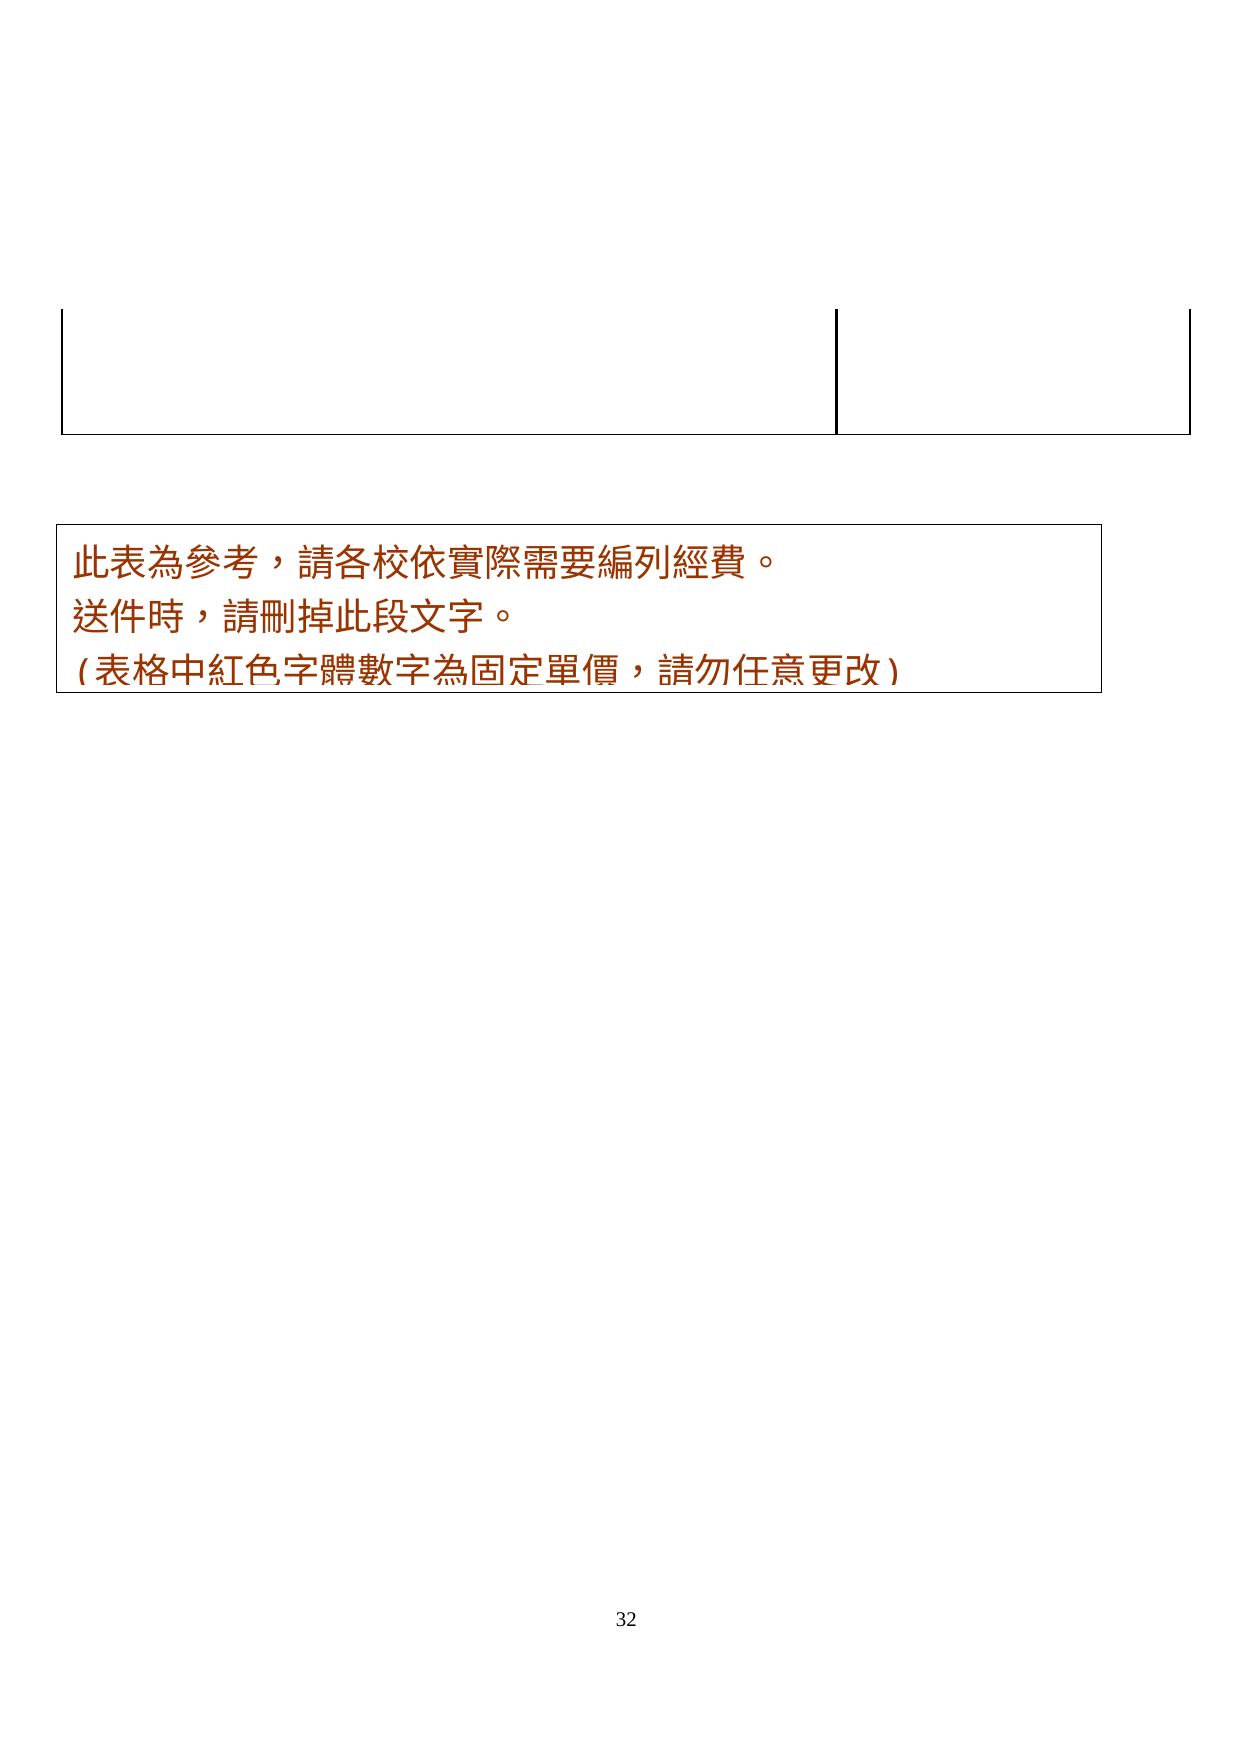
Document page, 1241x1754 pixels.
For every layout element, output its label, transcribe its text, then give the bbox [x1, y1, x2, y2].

table_cell [529, 372, 628, 434]
table_cell [63, 309, 278, 372]
table_cell [838, 372, 1033, 434]
table_cell [335, 309, 444, 372]
table_cell [286, 309, 335, 372]
table_cell [286, 372, 335, 434]
table_cell [629, 309, 835, 372]
table_cell [1033, 372, 1189, 434]
table_cell [529, 309, 628, 372]
table_cell [335, 372, 444, 434]
table_cell [278, 372, 286, 434]
table_cell [278, 309, 286, 372]
text (表格中紅色字體數字為固定單價，請勿任意更改) [72, 641, 1086, 684]
table_cell [838, 309, 1033, 372]
text 此表為參考，請各校依實際需要編列經費。 [72, 533, 1086, 587]
table_cell [629, 372, 835, 434]
text 送件時，請刪掉此段文字。 [72, 587, 1086, 641]
table_cell [63, 372, 278, 434]
table_cell [445, 309, 528, 372]
table_cell [445, 372, 528, 434]
table_cell [1033, 309, 1189, 372]
